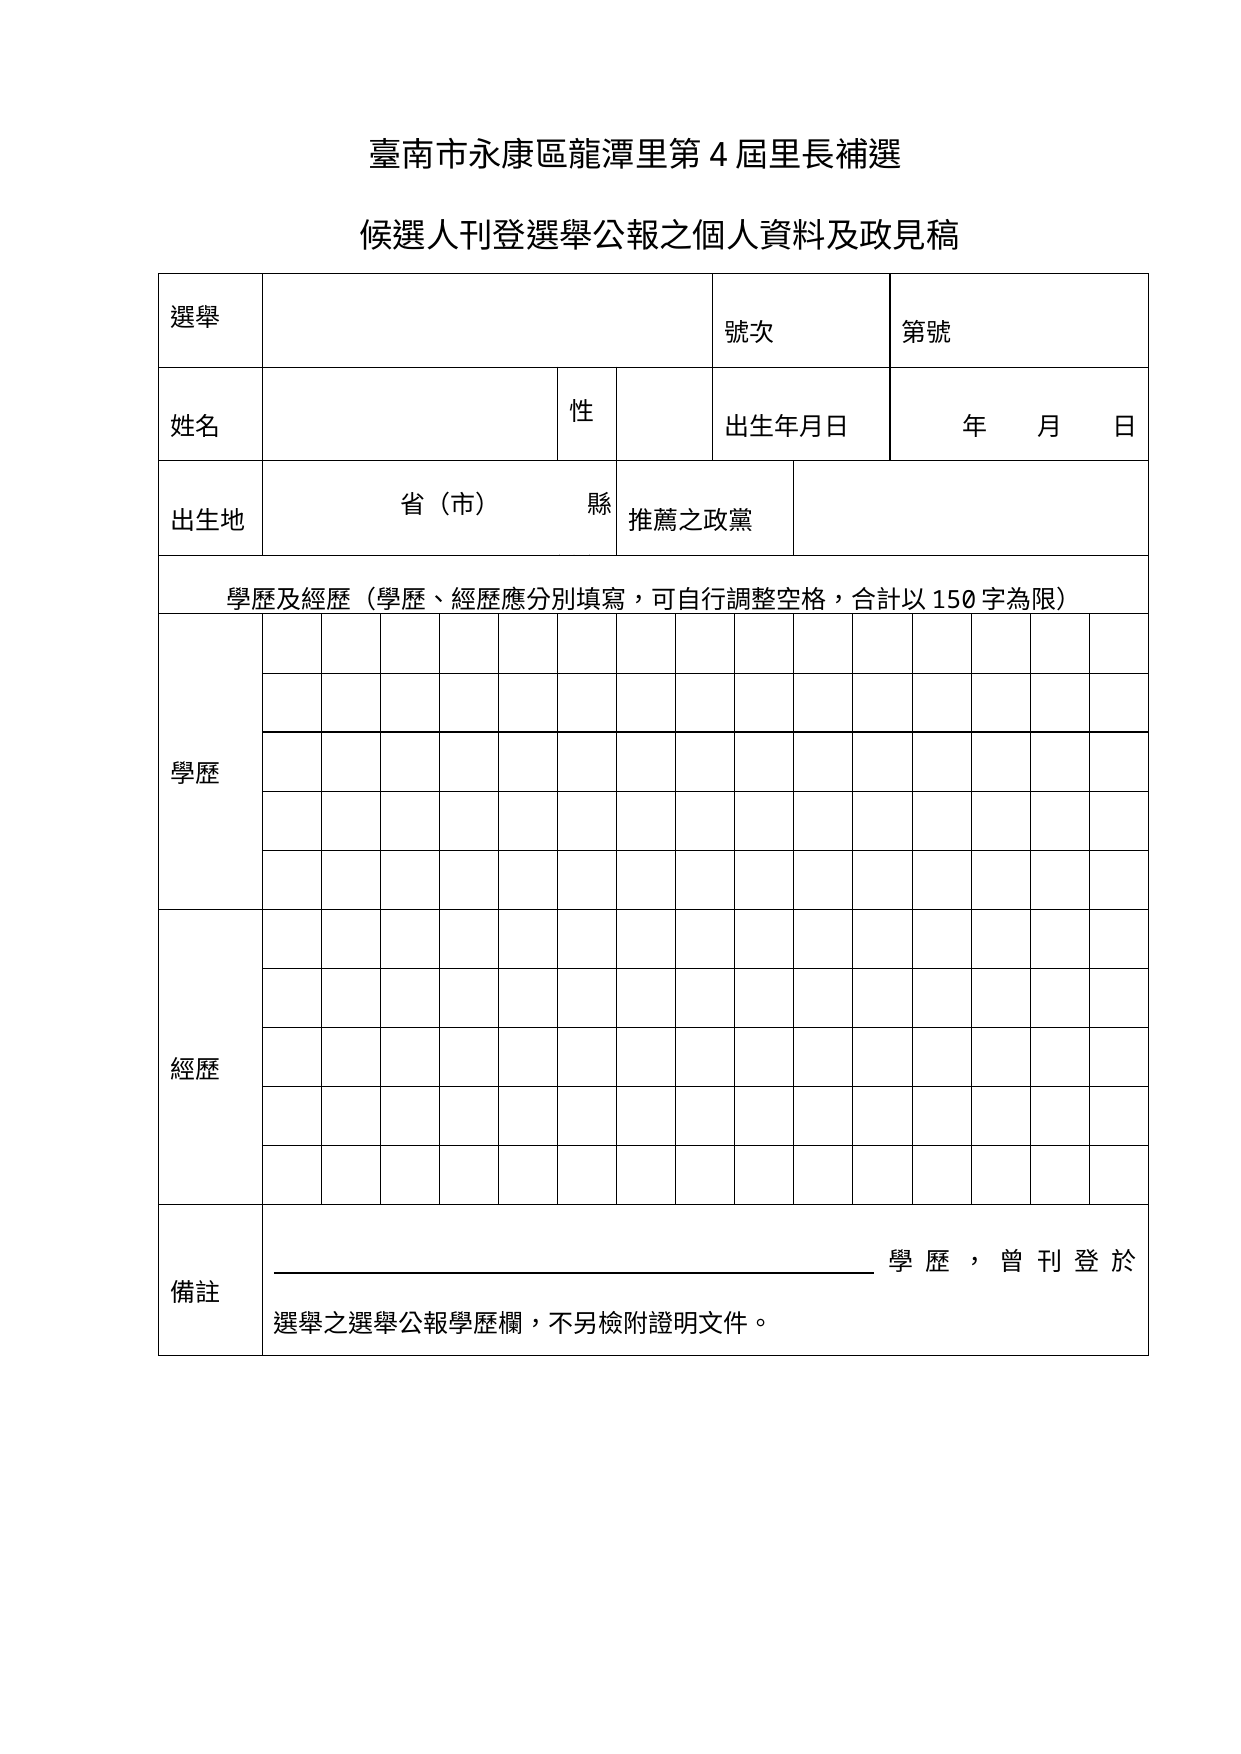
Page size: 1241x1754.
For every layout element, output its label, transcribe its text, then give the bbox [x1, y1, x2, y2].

table_cell 姓名 [159, 368, 262, 460]
table_cell [853, 969, 912, 1027]
table_cell [499, 1146, 557, 1204]
table_cell [794, 461, 1148, 554]
table_cell [676, 910, 734, 968]
table_cell [853, 674, 912, 731]
table_cell 經歷 [159, 910, 262, 1204]
table_cell [322, 733, 380, 791]
table_cell [617, 1028, 675, 1086]
table_cell [794, 910, 852, 968]
table_cell [381, 792, 439, 849]
table_cell [794, 1087, 852, 1145]
table_cell [1090, 1146, 1148, 1204]
table_cell [1031, 1087, 1089, 1145]
table_cell [617, 733, 675, 791]
table_cell [381, 969, 439, 1027]
table_cell [794, 614, 852, 672]
table_cell [735, 1087, 793, 1145]
table_header 第號 [891, 274, 1148, 367]
table_cell [972, 1087, 1030, 1145]
table_cell [322, 1028, 380, 1086]
table_cell 推薦之政黨 [617, 461, 793, 554]
table_cell 性別 [558, 368, 616, 460]
table_cell [263, 1146, 321, 1204]
table_cell [263, 969, 321, 1027]
table_cell [322, 910, 380, 968]
table_cell [440, 1087, 498, 1145]
table_cell [440, 1028, 498, 1086]
table_cell [381, 1146, 439, 1204]
table_cell [913, 792, 971, 849]
table_cell [676, 1146, 734, 1204]
table_cell [322, 851, 380, 909]
table_cell 備註 [159, 1205, 262, 1355]
table_cell [558, 614, 616, 672]
table_cell [853, 1028, 912, 1086]
table_cell [676, 851, 734, 909]
table_cell [676, 969, 734, 1027]
table_cell [617, 1087, 675, 1145]
table_cell [972, 910, 1030, 968]
table_cell [972, 1146, 1030, 1204]
table_cell [322, 614, 380, 672]
table_cell [381, 674, 439, 731]
table_cell 出生年月日 [713, 368, 889, 460]
table_cell [1090, 792, 1148, 849]
table_cell 年 月 日 [891, 368, 1148, 460]
table_cell [913, 1087, 971, 1145]
table_cell [794, 674, 852, 731]
table_cell [558, 969, 616, 1027]
text 臺南市永康區龍潭里第4屆里長補選 [148, 111, 1122, 173]
table_cell [676, 1028, 734, 1086]
table_cell 學歷 [159, 614, 262, 909]
table_cell [263, 368, 557, 460]
table_cell [1031, 733, 1089, 791]
table_cell [558, 910, 616, 968]
table_cell [853, 1087, 912, 1145]
table_cell [853, 1146, 912, 1204]
table_cell [381, 1028, 439, 1086]
table_cell [735, 1146, 793, 1204]
table_cell [263, 910, 321, 968]
table_cell [1090, 851, 1148, 909]
table_cell [499, 1028, 557, 1086]
table_cell [972, 792, 1030, 849]
table_header 號次 [713, 274, 889, 367]
table_cell 省（市） 縣（市） [263, 461, 616, 554]
table_cell [617, 851, 675, 909]
table_cell [440, 792, 498, 849]
table_cell [558, 674, 616, 731]
table_cell [263, 1028, 321, 1086]
table_cell [440, 674, 498, 731]
table_cell [558, 1087, 616, 1145]
table_cell [1090, 733, 1148, 791]
table_cell [499, 910, 557, 968]
table_cell [558, 851, 616, 909]
table_cell [913, 851, 971, 909]
table_cell [381, 910, 439, 968]
table_cell [499, 674, 557, 731]
table_cell [676, 614, 734, 672]
table_cell [381, 614, 439, 672]
table_cell [853, 733, 912, 791]
table_cell [794, 969, 852, 1027]
table_cell [322, 969, 380, 1027]
table_cell [440, 851, 498, 909]
table_cell [794, 733, 852, 791]
table_cell 出生地 [159, 461, 262, 554]
table_cell [1031, 674, 1089, 731]
table_cell [676, 792, 734, 849]
table_cell [913, 969, 971, 1027]
table_cell [440, 910, 498, 968]
table_cell [735, 733, 793, 791]
table_cell [499, 969, 557, 1027]
table_cell [794, 851, 852, 909]
table_cell [322, 1146, 380, 1204]
table_cell [1031, 910, 1089, 968]
table_cell [1031, 614, 1089, 672]
table_cell [499, 792, 557, 849]
table_cell [1031, 792, 1089, 849]
table_cell [1090, 1087, 1148, 1145]
table_cell [972, 674, 1030, 731]
table_cell [735, 614, 793, 672]
table_cell [913, 674, 971, 731]
table_cell [558, 1028, 616, 1086]
table_cell [676, 674, 734, 731]
table_cell [1090, 1028, 1148, 1086]
table_cell [499, 733, 557, 791]
table_cell [853, 910, 912, 968]
table_cell [913, 1028, 971, 1086]
table_cell [913, 1146, 971, 1204]
table_cell [558, 1146, 616, 1204]
table_cell [381, 851, 439, 909]
table_cell [617, 674, 675, 731]
table_cell [499, 851, 557, 909]
table_cell [1031, 851, 1089, 909]
table_cell [263, 1087, 321, 1145]
table_cell [499, 614, 557, 672]
table_cell [263, 674, 321, 731]
table_cell [1090, 674, 1148, 731]
table_cell [322, 792, 380, 849]
table_cell [1031, 969, 1089, 1027]
table_cell [263, 614, 321, 672]
table_cell [499, 1087, 557, 1145]
table_cell [853, 792, 912, 849]
table_cell [972, 969, 1030, 1027]
table_cell [972, 733, 1030, 791]
table_cell [913, 733, 971, 791]
table_cell [1090, 969, 1148, 1027]
table_cell [735, 910, 793, 968]
table_cell [735, 792, 793, 849]
table_cell [617, 969, 675, 1027]
table_cell [263, 792, 321, 849]
table_cell [1090, 910, 1148, 968]
table_cell [617, 910, 675, 968]
table_cell [440, 614, 498, 672]
table_cell [1090, 614, 1148, 672]
table_cell [558, 792, 616, 849]
table_cell [322, 1087, 380, 1145]
table_cell [972, 851, 1030, 909]
table_cell [1031, 1028, 1089, 1086]
table_cell [440, 1146, 498, 1204]
table_cell [263, 733, 321, 791]
table_cell [440, 733, 498, 791]
table_cell [735, 969, 793, 1027]
table_header 選舉 區別 [159, 274, 262, 367]
table_cell [381, 1087, 439, 1145]
text 候選人刊登選舉公報之個人資料及政見稿 [148, 192, 959, 254]
table_cell [972, 1028, 1030, 1086]
table_cell [913, 614, 971, 672]
table_cell [735, 1028, 793, 1086]
table_cell [794, 792, 852, 849]
table_cell [913, 910, 971, 968]
table_cell [322, 674, 380, 731]
table_cell [617, 614, 675, 672]
table_cell [794, 1028, 852, 1086]
table_cell [735, 674, 793, 731]
table_cell [794, 1146, 852, 1204]
table_cell [617, 368, 712, 460]
table_cell [381, 733, 439, 791]
table_cell [558, 733, 616, 791]
table_cell [617, 1146, 675, 1204]
table_header [263, 274, 712, 367]
table_cell [853, 614, 912, 672]
table_cell [676, 1087, 734, 1145]
table_cell [853, 851, 912, 909]
table_cell 學歷，曾刊登於 選舉之選舉公報學歷欄，不另檢附證明文件。 [263, 1205, 1148, 1355]
table_cell [972, 614, 1030, 672]
table_cell [735, 851, 793, 909]
table_cell [676, 733, 734, 791]
table_cell [1031, 1146, 1089, 1204]
table_cell [263, 851, 321, 909]
table_cell 學歷及經歷（學歷、經歷應分別填寫，可自行調整空格，合計以150字為限） [159, 556, 1148, 613]
table_cell [617, 792, 675, 849]
table_cell [440, 969, 498, 1027]
